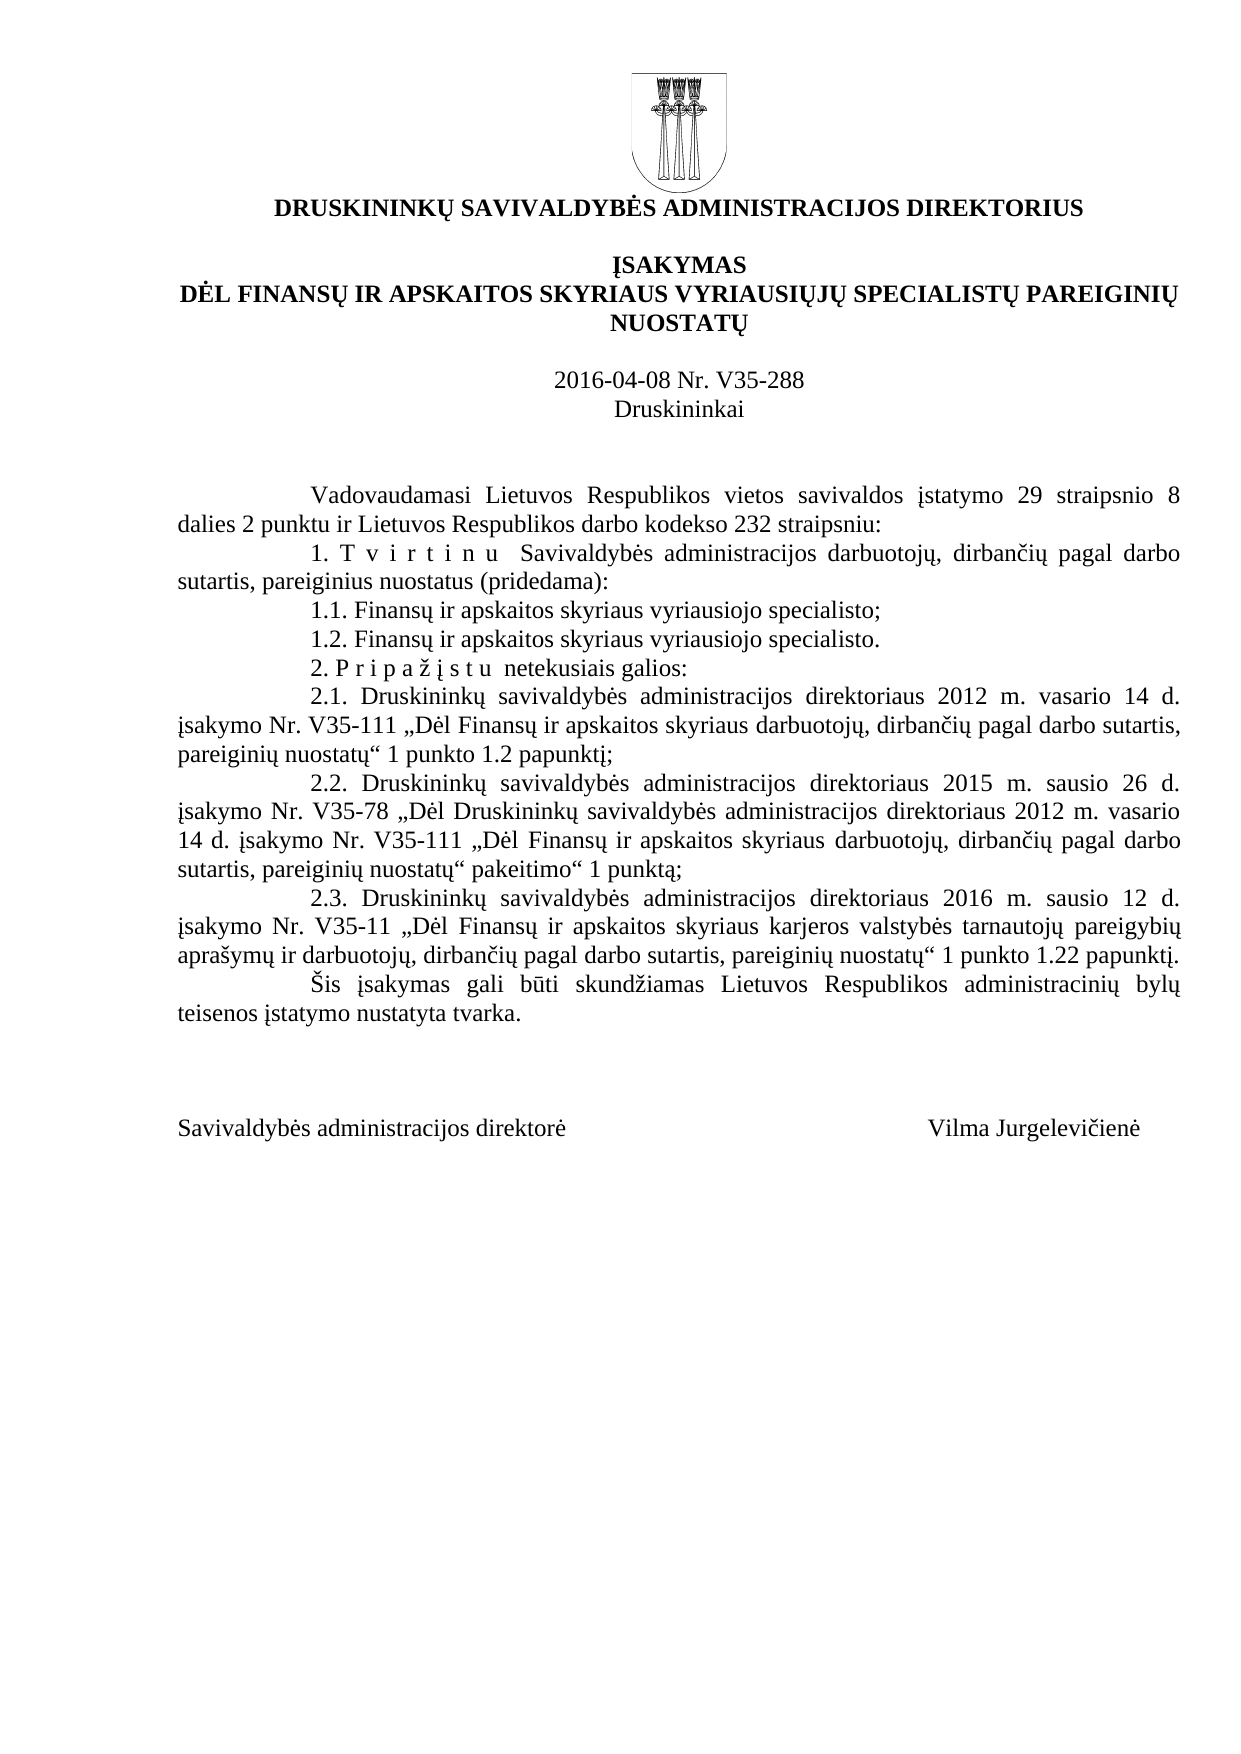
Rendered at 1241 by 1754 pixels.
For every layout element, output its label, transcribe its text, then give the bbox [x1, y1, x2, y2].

text Druskininkai [177, 394, 1181, 423]
text DRUSKININKŲ SAVIVALDYBĖS ADMINISTRACIJOS DIREKTORIUS [177, 193, 1181, 221]
text 2016-04-08 Nr. V35-288 [177, 365, 1181, 394]
text Savivaldybės administracijos direktorė Vilma Jurgelevičienė [177, 1113, 1181, 1141]
text 1.1. Finansų ir apskaitos skyriaus vyriausiojo specialisto; [177, 595, 1181, 624]
text Vadovaudamasi Lietuvos Respublikos vietos savivaldos įstatymo 29 straipsnio 8 dalies 2 punktu ir Lietuvos Respublikos darbo kodekso 232 straipsniu: [177, 480, 1181, 538]
text 2. P r i p a ž į s t u netekusiais galios: [177, 653, 1181, 681]
text DĖL FINANSŲ IR APSKAITOS SKYRIAUS VYRIAUSIŲJŲ SPECIALISTŲ PAREIGINIŲ NUOSTATŲ [177, 279, 1181, 336]
text 2.1. Druskininkų savivaldybės administracijos direktoriaus 2012 m. vasario 14 d. įsakymo Nr. V35-111 „Dėl Finansų ir apskaitos skyriaus darbuotojų, dirbančių pagal darbo sutartis, pareiginių nuostatų“ 1 punkto 1.2 papunktį; [177, 681, 1181, 768]
text 2.2. Druskininkų savivaldybės administracijos direktoriaus 2015 m. sausio 26 d. įsakymo Nr. V35-78 „Dėl Druskininkų savivaldybės administracijos direktoriaus 2012 m. vasario 14 d. įsakymo Nr. V35-111 „Dėl Finansų ir apskaitos skyriaus darbuotojų, dirbančių pagal darbo sutartis, pareiginių nuostatų“ pakeitimo“ 1 punktą; [177, 768, 1181, 883]
text 1. T v i r t i n u Savivaldybės administracijos darbuotojų, dirbančių pagal darbo sutartis, pareiginius nuostatus (pridedama): [177, 538, 1181, 595]
text 1.2. Finansų ir apskaitos skyriaus vyriausiojo specialisto. [177, 624, 1181, 653]
text ĮSAKYMAS [177, 250, 1181, 279]
text 2.3. Druskininkų savivaldybės administracijos direktoriaus 2016 m. sausio 12 d. įsakymo Nr. V35-11 „Dėl Finansų ir apskaitos skyriaus karjeros valstybės tarnautojų pareigybių aprašymų ir darbuotojų, dirbančių pagal darbo sutartis, pareiginių nuostatų“ 1 punkto 1.22 papunktį. [177, 883, 1181, 969]
text Šis įsakymas gali būti skundžiamas Lietuvos Respublikos administracinių bylų teisenos įstatymo nustatyta tvarka. [177, 969, 1181, 1026]
